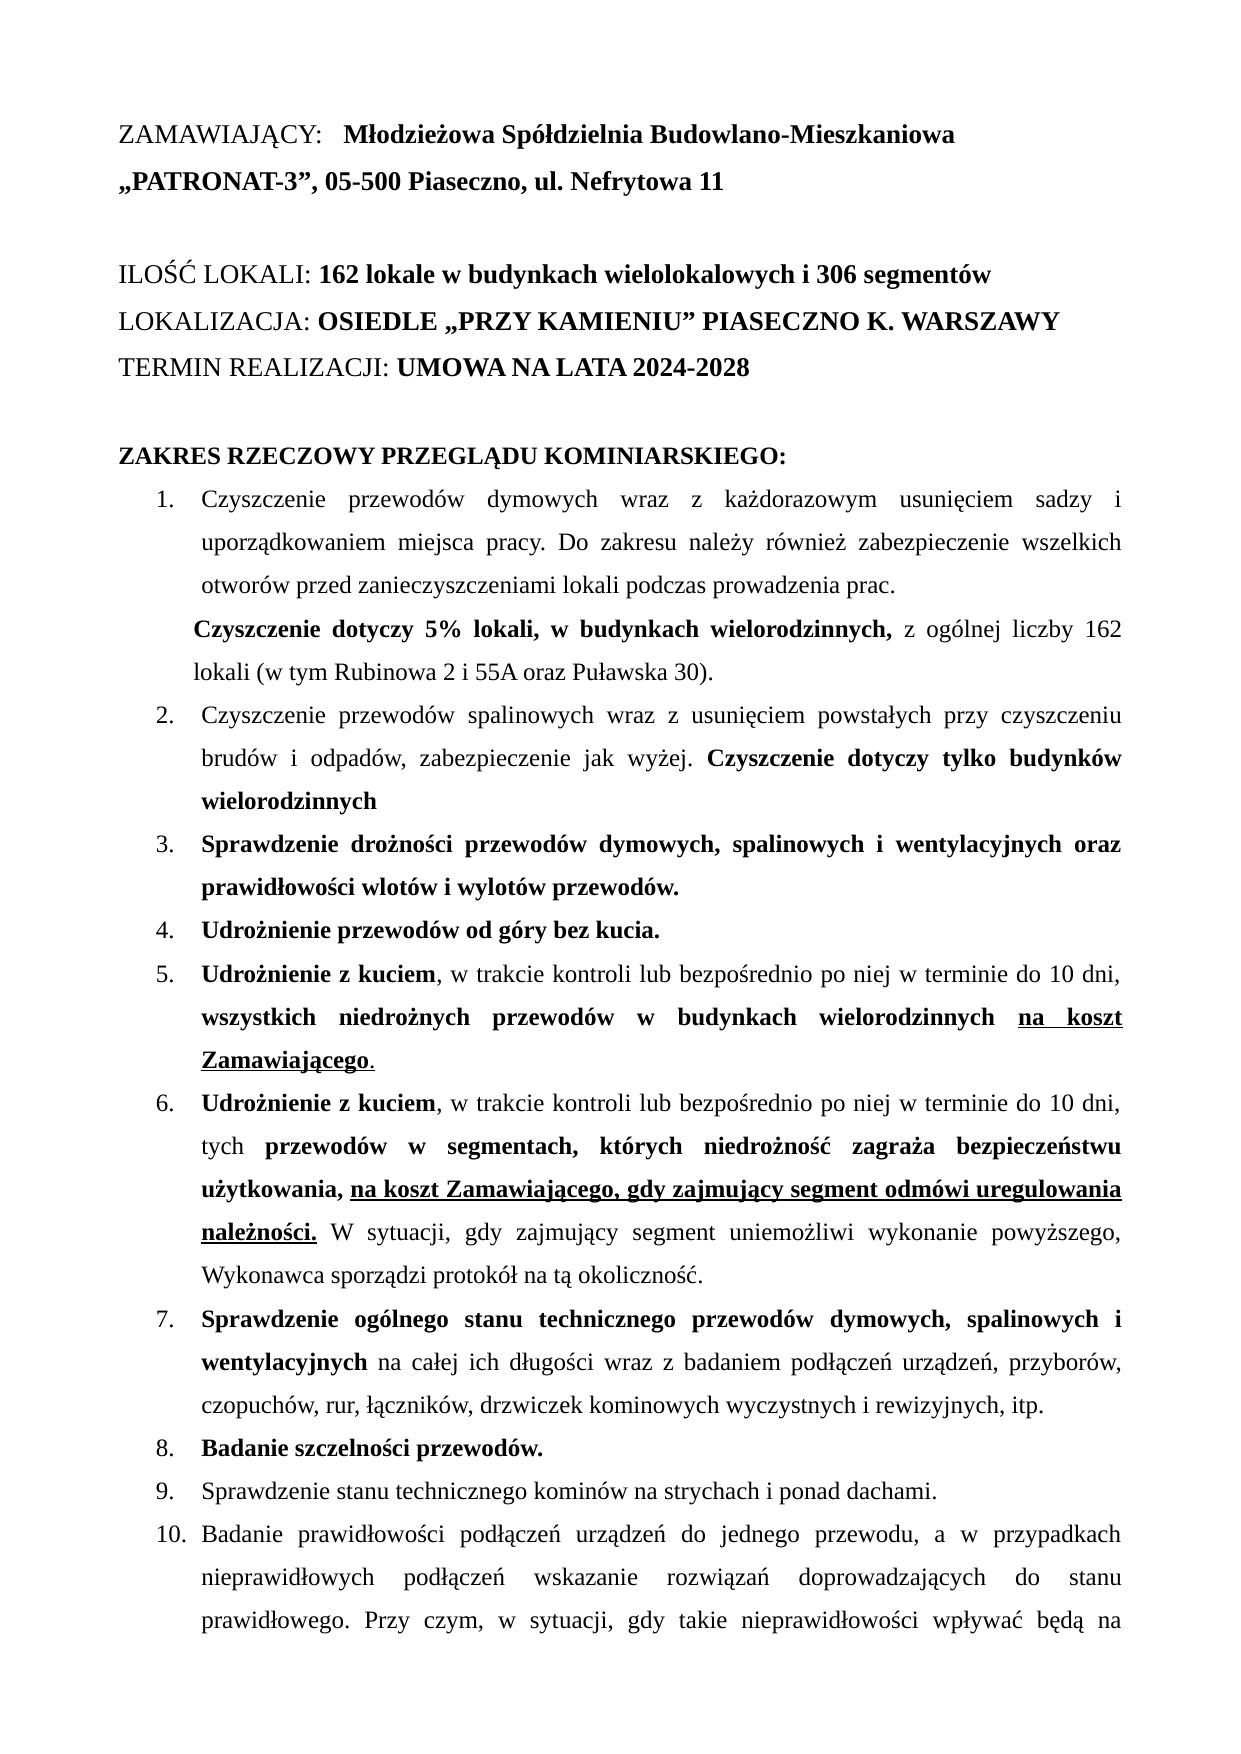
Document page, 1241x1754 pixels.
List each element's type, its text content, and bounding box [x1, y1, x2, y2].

list Badanie prawidłowości podłączeń urządzeń do jednego przewodu, a w przypadkach nieprawidłowych podłączeń wskazanie rozwiązań doprowadzających do stanu prawidłowego. Przy czym, w sytuacji, gdy takie nieprawidłowości wpływać będą na [156, 1519, 1122, 1634]
text Czyszczenie dotyczy 5% lokali, w budynkach wielorodzinnych, z ogólnej liczby 162 lokali (w tym Rubinowa 2 i 55A oraz Puławska 30). [193, 614, 1122, 686]
list Udrożnienie z kuciem, w trakcie kontroli lub bezpośrednio po niej w terminie do 10 dni, wszystkich niedrożnych przewodów w budynkach wielorodzinnych na koszt Zamawiającego. [156, 959, 1122, 1074]
list Udrożnienie z kuciem, w trakcie kontroli lub bezpośrednio po niej w terminie do 10 dni, tych przewodów w segmentach, których niedrożność zagraża bezpieczeństwu użytkowania, na koszt Zamawiającego, gdy zajmujący segment odmówi uregulowania należności. W sytuacji, gdy zajmujący segment uniemożliwi wykonanie powyższego, Wykonawca sporządzi protokół na tą okoliczność. [156, 1088, 1122, 1289]
text ZAKRES RZECZOWY PRZEGLĄDU KOMINIARSKIEGO: [118, 441, 1122, 470]
text ZAMAWIAJĄCY: Młodzieżowa Spółdzielnia Budowlano-Mieszkaniowa „PATRONAT-3”, 05-500 Piaseczno, ul. Nefrytowa 11 [118, 118, 1122, 196]
text TERMIN REALIZACJI: UMOWA NA LATA 2024-2028 [118, 351, 1122, 383]
list Badanie szczelności przewodów. [156, 1433, 1122, 1462]
text LOKALIZACJA: OSIEDLE „PRZY KAMIENIU” PIASECZNO K. WARSZAWY [118, 305, 1122, 336]
list Czyszczenie przewodów spalinowych wraz z usunięciem powstałych przy czyszczeniu brudów i odpadów, zabezpieczenie jak wyżej. Czyszczenie dotyczy tylko budynków wielorodzinnych [156, 700, 1122, 815]
list Czyszczenie przewodów dymowych wraz z każdorazowym usunięciem sadzy i uporządkowaniem miejsca pracy. Do zakresu należy również zabezpieczenie wszelkich otworów przed zanieczyszczeniami lokali podczas prowadzenia prac. [156, 484, 1122, 599]
list Sprawdzenie drożności przewodów dymowych, spalinowych i wentylacyjnych oraz prawidłowości wlotów i wylotów przewodów. [156, 829, 1122, 901]
text ILOŚĆ LOKALI: 162 lokale w budynkach wielolokalowych i 306 segmentów [118, 258, 1122, 289]
list Sprawdzenie ogólnego stanu technicznego przewodów dymowych, spalinowych i wentylacyjnych na całej ich długości wraz z badaniem podłączeń urządzeń, przyborów, czopuchów, rur, łączników, drzwiczek kominowych wyczystnych i rewizyjnych, itp. [156, 1304, 1122, 1419]
list Sprawdzenie stanu technicznego kominów na strychach i ponad dachami. [156, 1476, 1122, 1505]
list Udrożnienie przewodów od góry bez kucia. [156, 916, 1122, 944]
